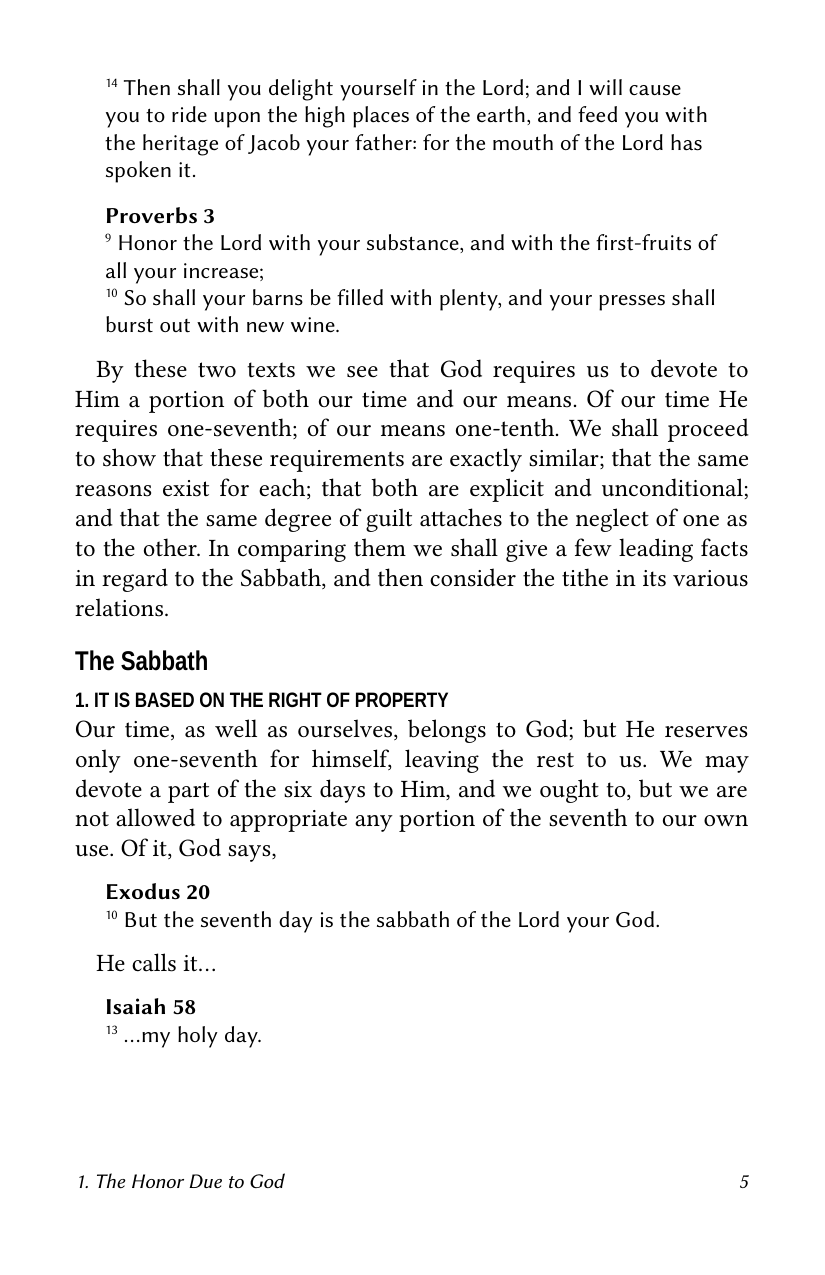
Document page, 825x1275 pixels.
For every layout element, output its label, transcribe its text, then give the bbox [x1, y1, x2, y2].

text By these two texts we see that God requires us to devote to Him a portion of both our time and our means. Of our time He requires one-seventh; of our means one-tenth. We shall proceed to show that these requirements are exactly similar; that the same reasons exist for each; that both are explicit and unconditional; and that the same degree of guilt attaches to the neglect of one as to the other. In comparing them we shall give a few leading facts in regard to the Sabbath, and then consider the tithe in its various relations. [75, 355, 750, 622]
text 9 Honor the Lord with your substance, and with the first-fruits of all your increase; [105, 230, 720, 284]
text Isaiah 58 [105, 994, 750, 1020]
text 14 Then shall you delight yourself in the Lord; and I will cause you to ride upon the high places of the earth, and feed you with the heritage of Jacob your father: for the mouth of the Lord has spoken it. [105, 75, 720, 183]
subtitle 1. It is based on the right of property [75, 688, 750, 712]
text 10 But the seventh day is the sabbath of the Lord your God. [105, 907, 720, 933]
text 13 ...my holy day. [105, 1022, 720, 1048]
text He calls it... [75, 949, 750, 978]
text Proverbs 3 [105, 202, 750, 229]
text Our time, as well as ourselves, belongs to God; but He reserves only one-seventh for himself, leaving the rest to us. We may devote a part of the six days to Him, and we ought to, but we are not allowed to appropriate any portion of the seventh to our own use. Of it, God says, [75, 715, 750, 863]
text 10 So shall your barns be filled with plenty, and your presses shall burst out with new wine. [105, 285, 720, 338]
subtitle The Sabbath [75, 645, 750, 676]
text Exodus 20 [105, 879, 750, 905]
